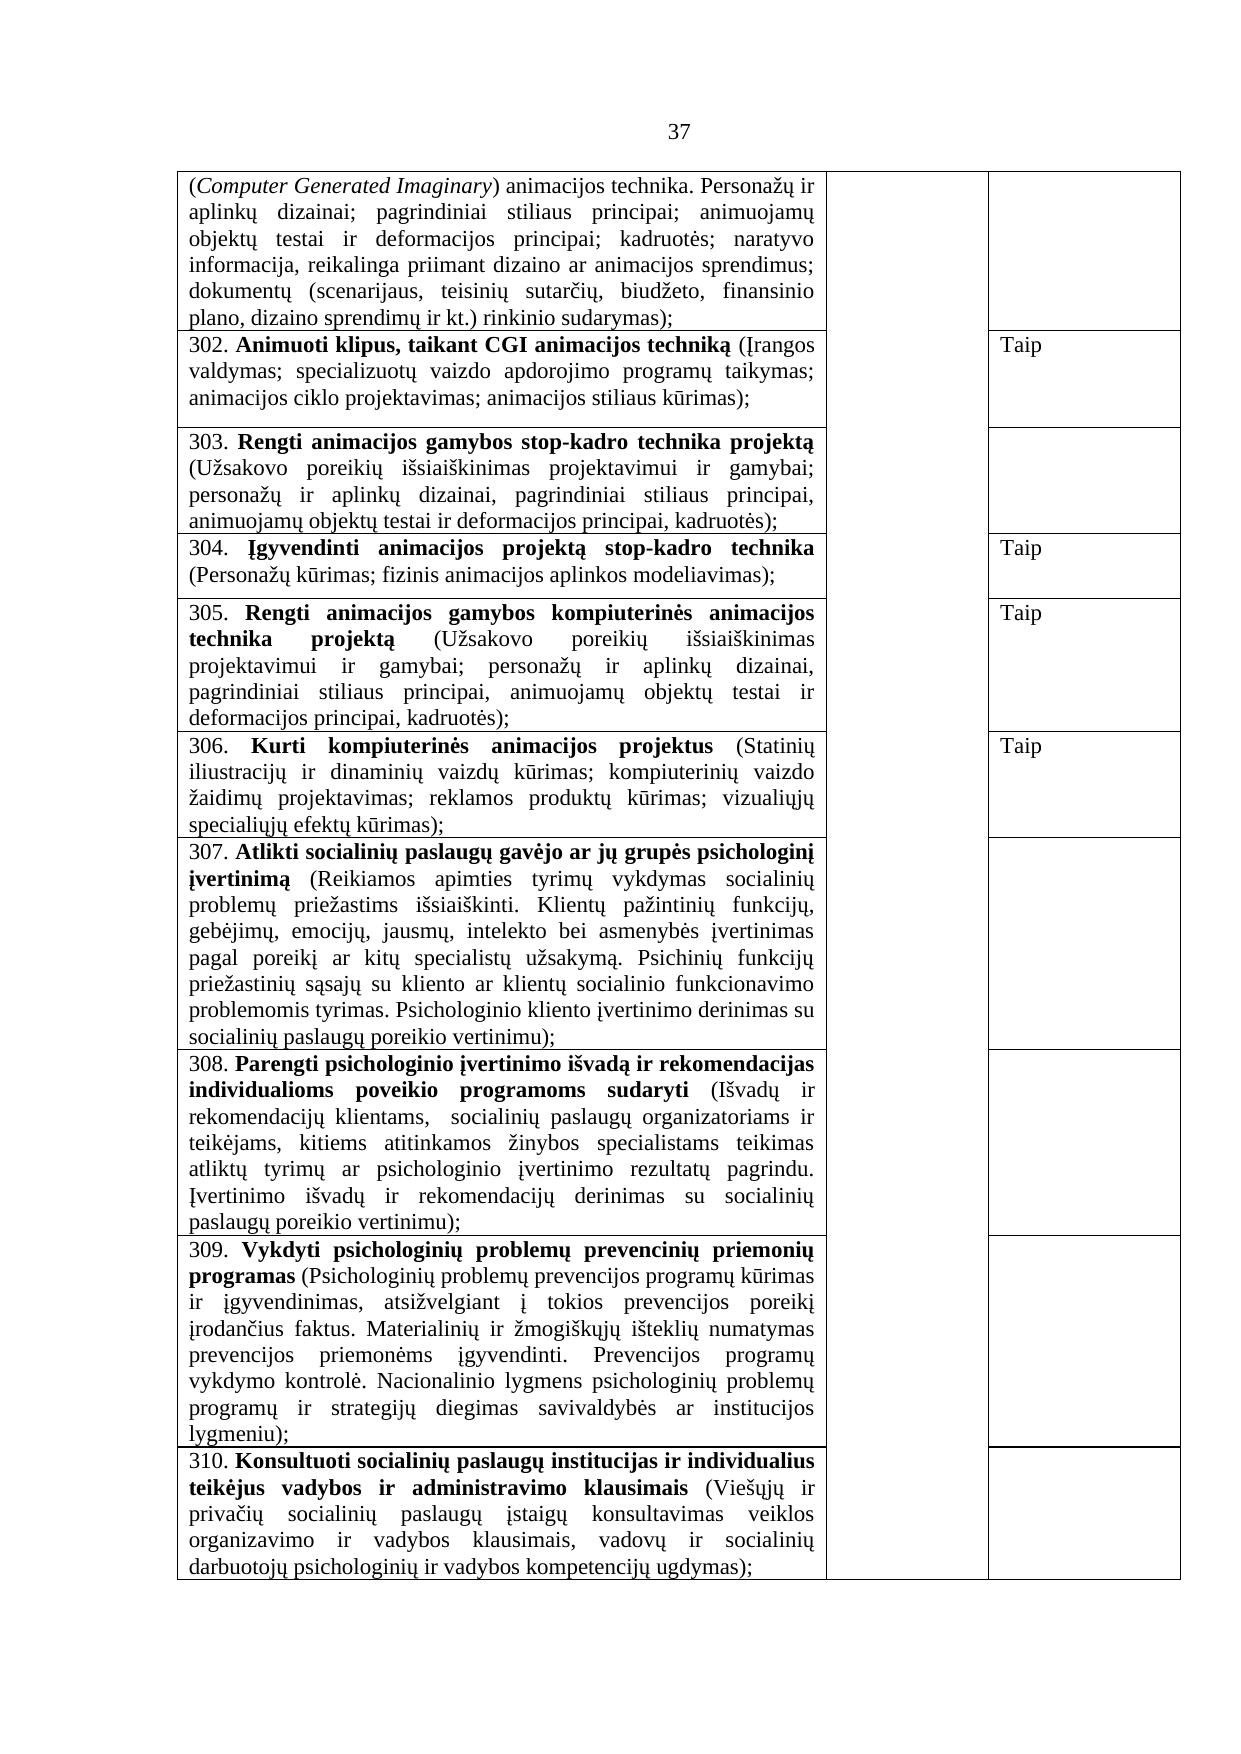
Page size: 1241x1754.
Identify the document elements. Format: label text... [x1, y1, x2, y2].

table_cell 304. Įgyvendinti animacijos projektą stop-kadro technika (Personažų kūrimas; fizinis animacijos aplinkos modeliavimas); [178, 534, 826, 598]
table_cell 307. Atlikti socialinių paslaugų gavėjo ar jų grupės psichologinį įvertinimą (Reikiamos apimties tyrimų vykdymas socialinių problemų priežastims išsiaiškinti. Klientų pažintinių funkcijų, gebėjimų, emocijų, jausmų, intelekto bei asmenybės įvertinimas pagal poreikį ar kitų specialistų užsakymą. Psichinių funkcijų priežastinių sąsajų su kliento ar klientų socialinio funkcionavimo problemomis tyrimas. Psichologinio kliento įvertinimo derinimas su socialinių paslaugų poreikio vertinimu); [178, 838, 826, 1049]
table_cell 305. Rengti animacijos gamybos kompiuterinės animacijos technika projektą (Užsakovo poreikių išsiaiškinimas projektavimui ir gamybai; personažų ir aplinkų dizainai, pagrindiniai stiliaus principai, animuojamų objektų testai ir deformacijos principai, kadruotės); [178, 599, 826, 731]
table_cell [989, 428, 1180, 533]
table_cell 309. Vykdyti psichologinių problemų prevencinių priemonių programas (Psichologinių problemų prevencijos programų kūrimas ir įgyvendinimas, atsižvelgiant į tokios prevencijos poreikį įrodančius faktus. Materialinių ir žmogiškųjų išteklių numatymas prevencijos priemonėms įgyvendinti. Prevencijos programų vykdymo kontrolė. Nacionalinio lygmens psichologinių problemų programų ir strategijų diegimas savivaldybės ar institucijos lygmeniu); [178, 1236, 826, 1446]
table_cell (Computer Generated Imaginary) animacijos technika. Personažų ir aplinkų dizainai; pagrindiniai stiliaus principai; animuojamų objektų testai ir deformacijos principai; kadruotės; naratyvo informacija, reikalinga priimant dizaino ar animacijos sprendimus; dokumentų (scenarijaus, teisinių sutarčių, biudžeto, finansinio plano, dizaino sprendimų ir kt.) rinkinio sudarymas); [178, 172, 826, 330]
table_cell [989, 172, 1180, 330]
table_cell 302. Animuoti klipus, taikant CGI animacijos techniką (Įrangos valdymas; specializuotų vaizdo apdorojimo programų taikymas; animacijos ciklo projektavimas; animacijos stiliaus kūrimas); [178, 331, 826, 427]
table_cell [827, 172, 988, 1579]
table_cell [989, 838, 1180, 1049]
table_cell 310. Konsultuoti socialinių paslaugų institucijas ir individualius teikėjus vadybos ir administravimo klausimais (Viešųjų ir privačių socialinių paslaugų įstaigų konsultavimas veiklos organizavimo ir vadybos klausimais, vadovų ir socialinių darbuotojų psichologinių ir vadybos kompetencijų ugdymas); [178, 1448, 826, 1579]
table_cell 303. Rengti animacijos gamybos stop-kadro technika projektą (Užsakovo poreikių išsiaiškinimas projektavimui ir gamybai; personažų ir aplinkų dizainai, pagrindiniai stiliaus principai, animuojamų objektų testai ir deformacijos principai, kadruotės); [178, 428, 826, 533]
table_cell Taip [989, 534, 1180, 598]
table_cell [989, 1050, 1180, 1234]
table_cell 306. Kurti kompiuterinės animacijos projektus (Statinių iliustracijų ir dinaminių vaizdų kūrimas; kompiuterinių vaizdo žaidimų projektavimas; reklamos produktų kūrimas; vizualiųjų specialiųjų efektų kūrimas); [178, 732, 826, 837]
table_cell [989, 1236, 1180, 1446]
table_cell Taip [989, 732, 1180, 837]
table_cell [989, 1448, 1180, 1579]
table_cell 308. Parengti psichologinio įvertinimo išvadą ir rekomendacijas individualioms poveikio programoms sudaryti (Išvadų ir rekomendacijų klientams, socialinių paslaugų organizatoriams ir teikėjams, kitiems atitinkamos žinybos specialistams teikimas atliktų tyrimų ar psichologinio įvertinimo rezultatų pagrindu. Įvertinimo išvadų ir rekomendacijų derinimas su socialinių paslaugų poreikio vertinimu); [178, 1050, 826, 1234]
table_cell Taip [989, 331, 1180, 427]
table_cell Taip [989, 599, 1180, 731]
